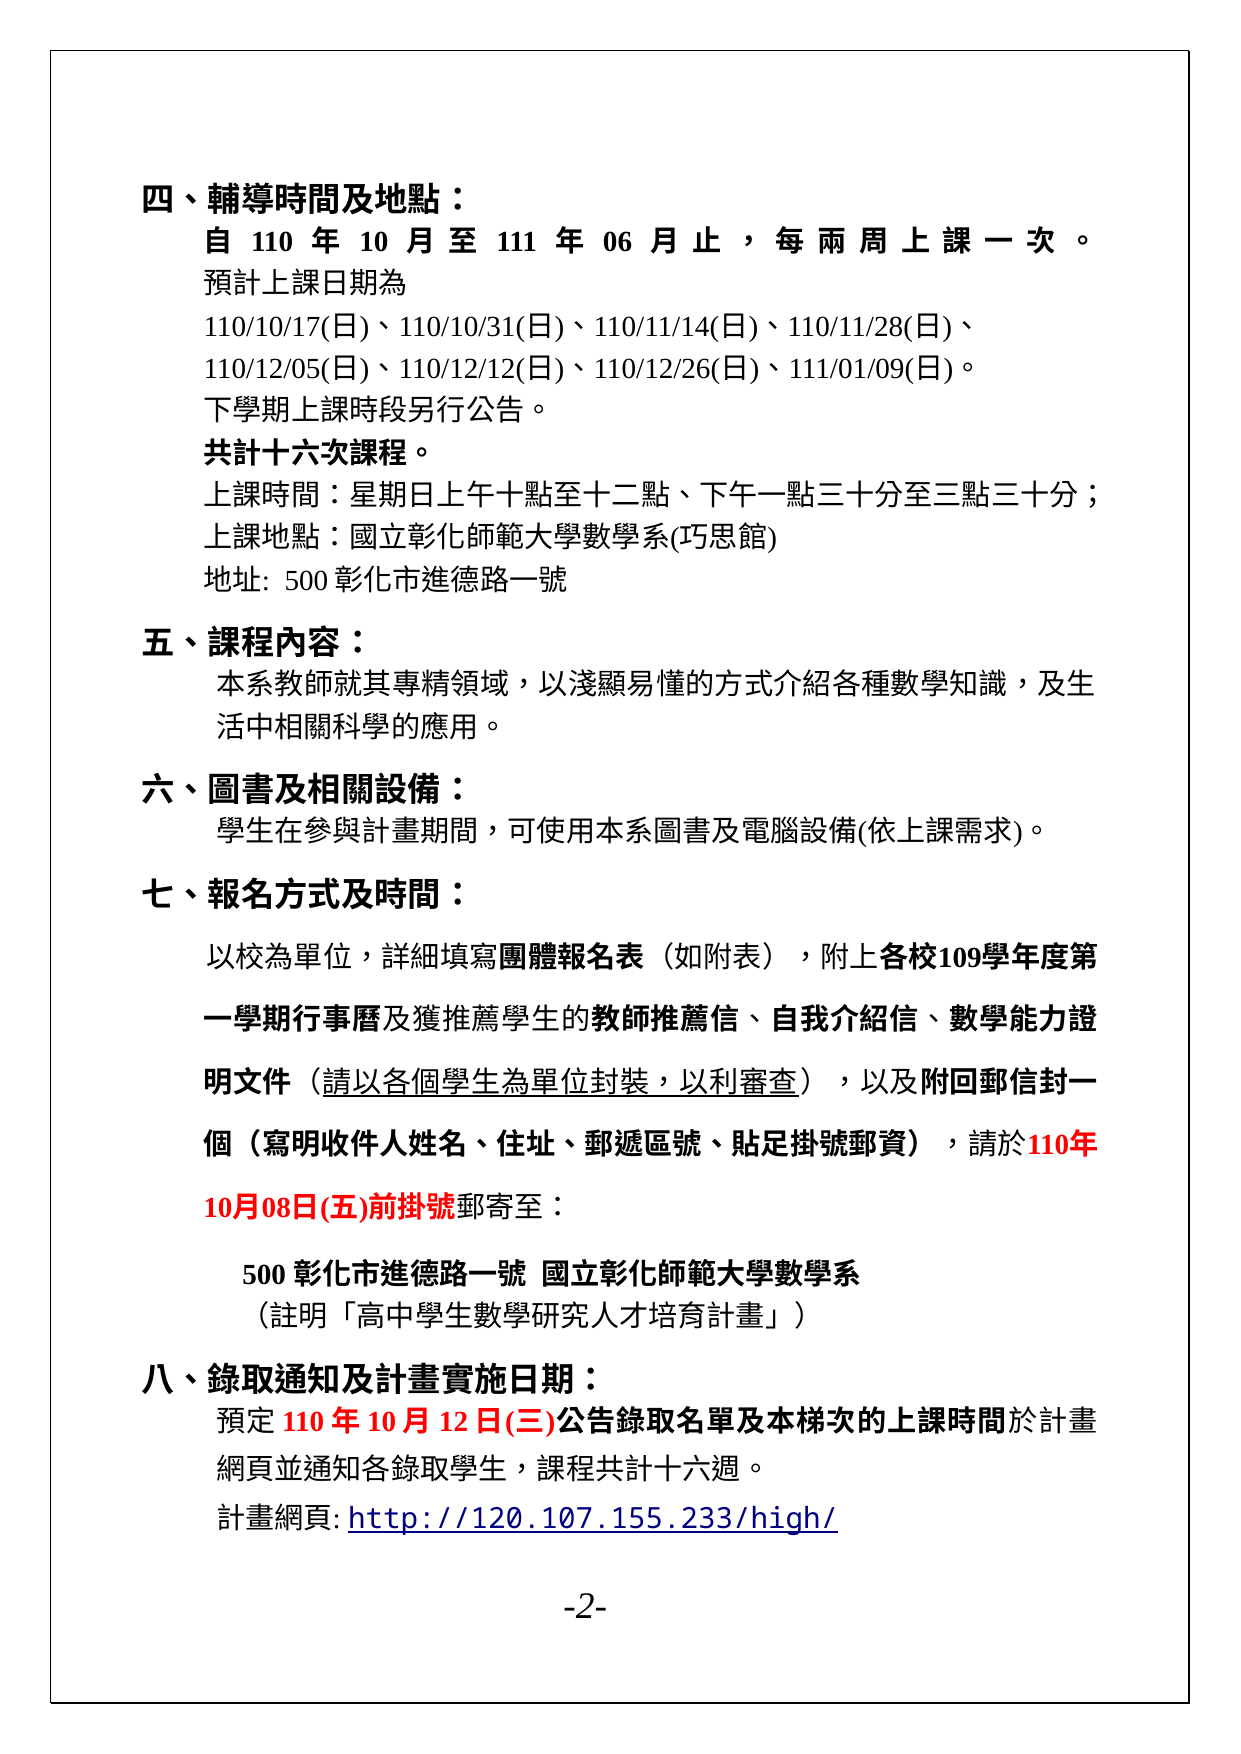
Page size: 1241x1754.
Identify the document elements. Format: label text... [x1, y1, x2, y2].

subtitle 八、錄取通知及計畫實施日期： [141, 1335, 1098, 1397]
text 共計十六次課程。 [203, 429, 1098, 472]
text 500 彰化市進德路一號 國立彰化師範大學數學系 [191, 1250, 1098, 1293]
text 學生在參與計畫期間，可使用本系圖書及電腦設備(依上課需求)。 [191, 808, 1098, 850]
text 本系教師就其專精領域，以淺顯易懂的方式介紹各種數學知識，及生活中相關科學的應用。 [216, 661, 1098, 746]
text 110/12/05(日)、110/12/12(日)、110/12/26(日)、111/01/09(日)。 [203, 345, 1098, 387]
text 上課地點：國立彰化師範大學數學系(巧思館) [203, 514, 1098, 556]
text 上課時間：星期日上午十點至十二點、下午一點三十分至三點三十分； [203, 472, 1098, 514]
subtitle 四、輔導時間及地點： [141, 155, 1098, 218]
subtitle 六、圖書及相關設備： [141, 746, 1098, 808]
text 自110年10月至111年06月止，每兩周上課一次。 預計上課日期為 [203, 218, 1098, 302]
text 地址: 500彰化市進德路一號 [203, 556, 1098, 598]
subtitle 五、課程內容： [141, 598, 1098, 661]
text 計畫網頁: http://120.107.155.233/high/ [216, 1494, 1098, 1537]
text 下學期上課時段另行公告。 [203, 387, 1098, 429]
text （註明「高中學生數學研究人才培育計畫」） [191, 1293, 1098, 1335]
text 110/10/17(日)、110/10/31(日)、110/11/14(日)、110/11/28(日)、 [203, 302, 1098, 345]
subtitle 七、報名方式及時間： [141, 850, 1098, 913]
text 預定110年10月12日(三)公告錄取名單及本梯次的上課時間於計畫網頁並通知各錄取學生，課程共計十六週。 [216, 1397, 1098, 1488]
text 以校為單位，詳細填寫團體報名表（如附表），附上各校109學年度第一學期行事曆及獲推薦學生的教師推薦信、自我介紹信、數學能力證明文件（請以各個學生為單位封裝，以利審查），以及附回郵信封一個（寫明收件人姓名、住址、郵遞區號、貼足掛號郵資），請於110年10月08日(五)前掛號郵寄至： [203, 913, 1098, 1225]
